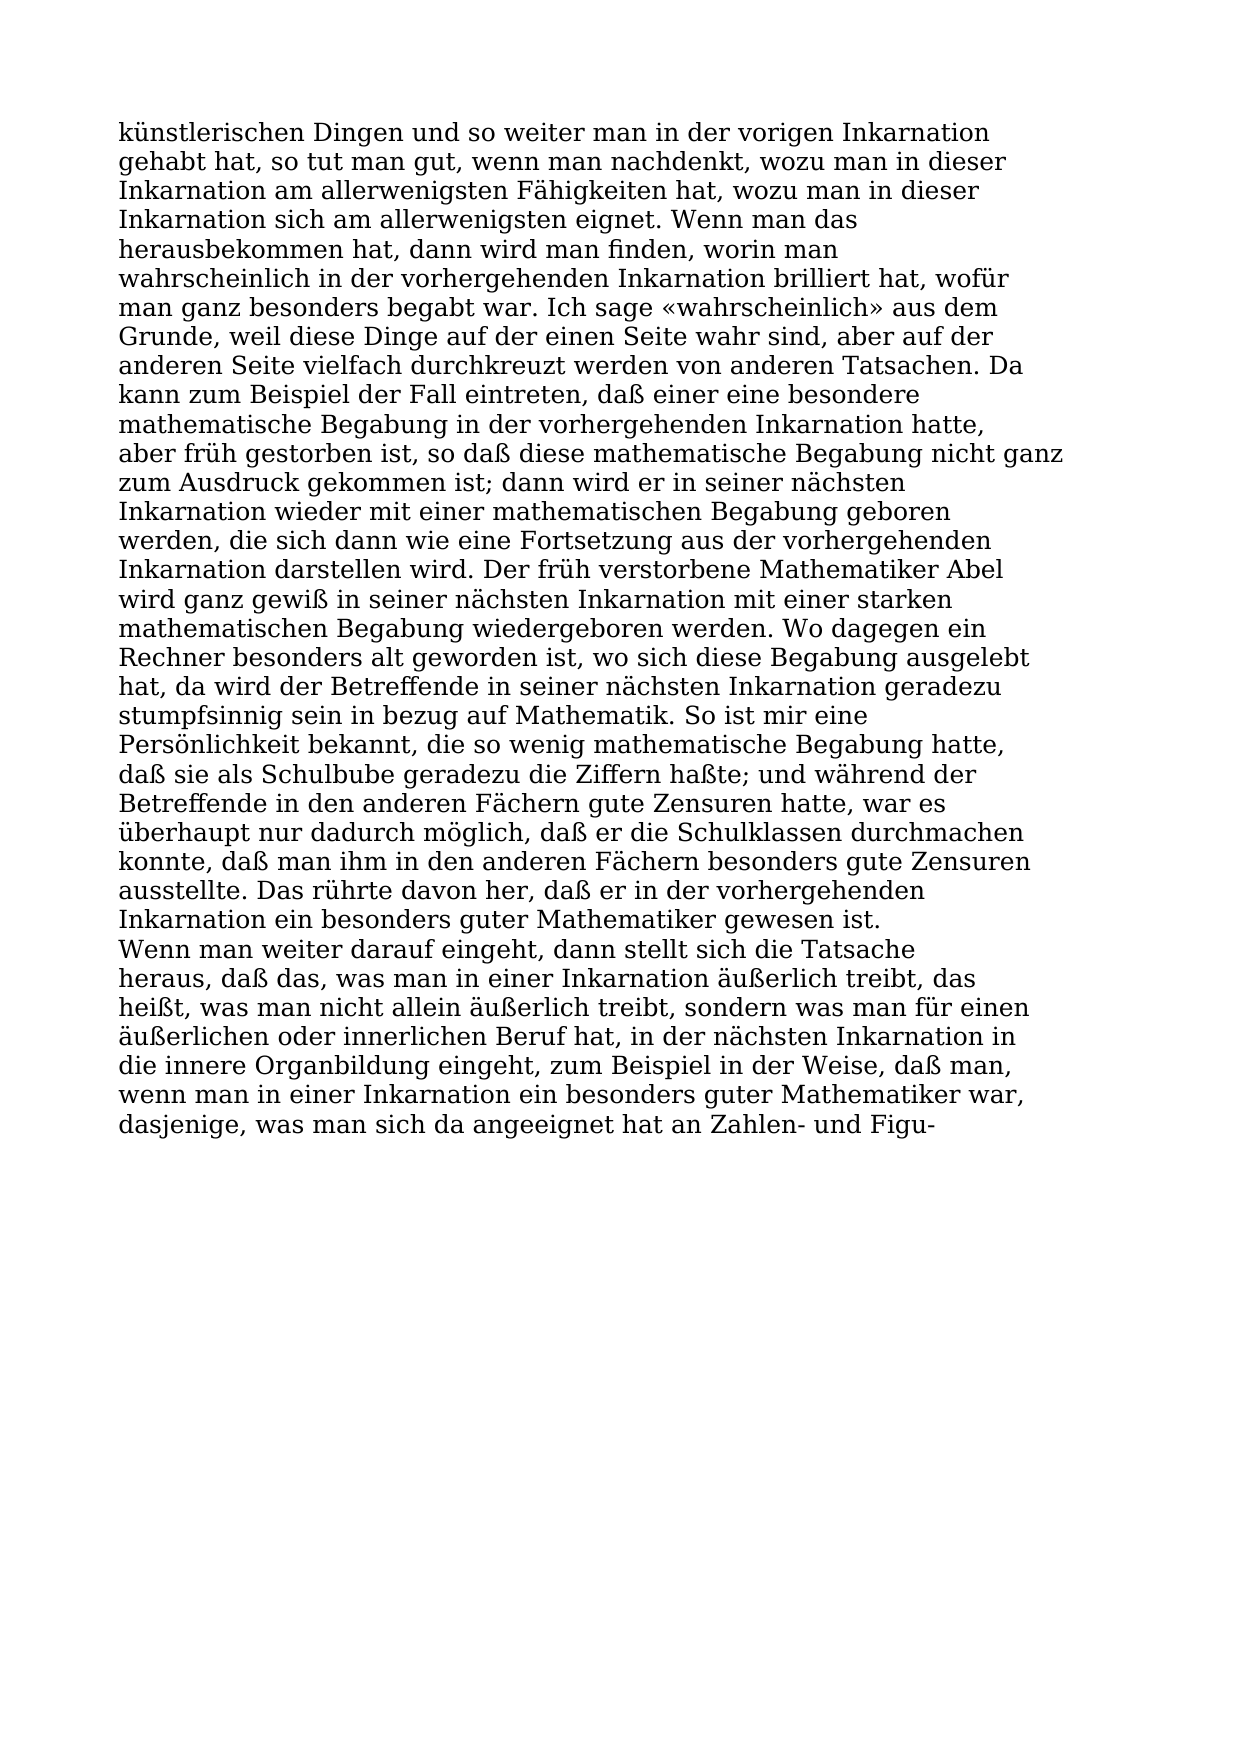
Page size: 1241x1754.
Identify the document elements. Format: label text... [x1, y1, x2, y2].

text stumpfsinnig sein in bezug auf Mathematik. So ist mir eine [118, 701, 1122, 731]
text wird ganz gewiß in seiner nächsten Inkarnation mit einer starken [118, 585, 1122, 614]
text wenn man in einer Inkarnation ein besonders guter Mathematiker war, [118, 1081, 1122, 1110]
text kann zum Beispiel der Fall eintreten, daß einer eine besondere [118, 381, 1122, 410]
text heraus, daß das, was man in einer Inkarnation äußerlich treibt, das [118, 964, 1122, 993]
text die innere Organbildung eingeht, zum Beispiel in der Weise, daß man, [118, 1051, 1122, 1081]
text anderen Seite vielfach durchkreuzt werden von anderen Tatsachen. Da [118, 351, 1122, 381]
text Grunde, weil diese Dinge auf der einen Seite wahr sind, aber auf der [118, 322, 1122, 351]
text überhaupt nur dadurch möglich, daß er die Schulklassen durchmachen [118, 818, 1122, 847]
text dasjenige, was man sich da angeeignet hat an Zahlen- und Figu- [118, 1110, 1122, 1139]
text herausbekommen hat, dann wird man finden, worin man [118, 235, 1122, 264]
text hat, da wird der Betreffende in seiner nächsten Inkarnation geradezu [118, 672, 1122, 701]
text konnte, daß man ihm in den anderen Fächern besonders gute Zensuren [118, 847, 1122, 876]
text man ganz besonders begabt war. Ich sage «wahrscheinlich» aus dem [118, 293, 1122, 322]
text äußerlichen oder innerlichen Beruf hat, in der nächsten Inkarnation in [118, 1022, 1122, 1051]
text Persönlichkeit bekannt, die so wenig mathematische Begabung hatte, [118, 731, 1122, 760]
text Rechner besonders alt geworden ist, wo sich diese Begabung ausgelebt [118, 643, 1122, 672]
text mathematische Begabung in der vorhergehenden Inkarnation hatte, [118, 410, 1122, 439]
text Inkarnation am allerwenigsten Fähigkeiten hat, wozu man in dieser [118, 176, 1122, 206]
text ausstellte. Das rührte davon her, daß er in der vorhergehenden [118, 876, 1122, 906]
text wahrscheinlich in der vorhergehenden Inkarnation brilliert hat, wofür [118, 264, 1122, 293]
text mathematischen Begabung wiedergeboren werden. Wo dagegen ein [118, 614, 1122, 643]
text Wenn man weiter darauf eingeht, dann stellt sich die Tatsache [118, 935, 1122, 964]
text heißt, was man nicht allein äußerlich treibt, sondern was man für einen [118, 993, 1122, 1022]
text künstlerischen Dingen und so weiter man in der vorigen Inkarnation [118, 118, 1122, 147]
text Betreffende in den anderen Fächern gute Zensuren hatte, war es [118, 789, 1122, 818]
text aber früh gestorben ist, so daß diese mathematische Begabung nicht ganz [118, 439, 1122, 468]
text daß sie als Schulbube geradezu die Ziffern haßte; und während der [118, 760, 1122, 789]
text werden, die sich dann wie eine Fortsetzung aus der vorhergehenden [118, 526, 1122, 556]
text Inkarnation ein besonders guter Mathematiker gewesen ist. [118, 906, 1122, 935]
text Inkarnation wieder mit einer mathematischen Begabung geboren [118, 497, 1122, 526]
text zum Ausdruck gekommen ist; dann wird er in seiner nächsten [118, 468, 1122, 497]
text gehabt hat, so tut man gut, wenn man nachdenkt, wozu man in dieser [118, 147, 1122, 176]
text Inkarnation sich am allerwenigsten eignet. Wenn man das [118, 206, 1122, 235]
text Inkarnation darstellen wird. Der früh verstorbene Mathematiker Abel [118, 556, 1122, 585]
